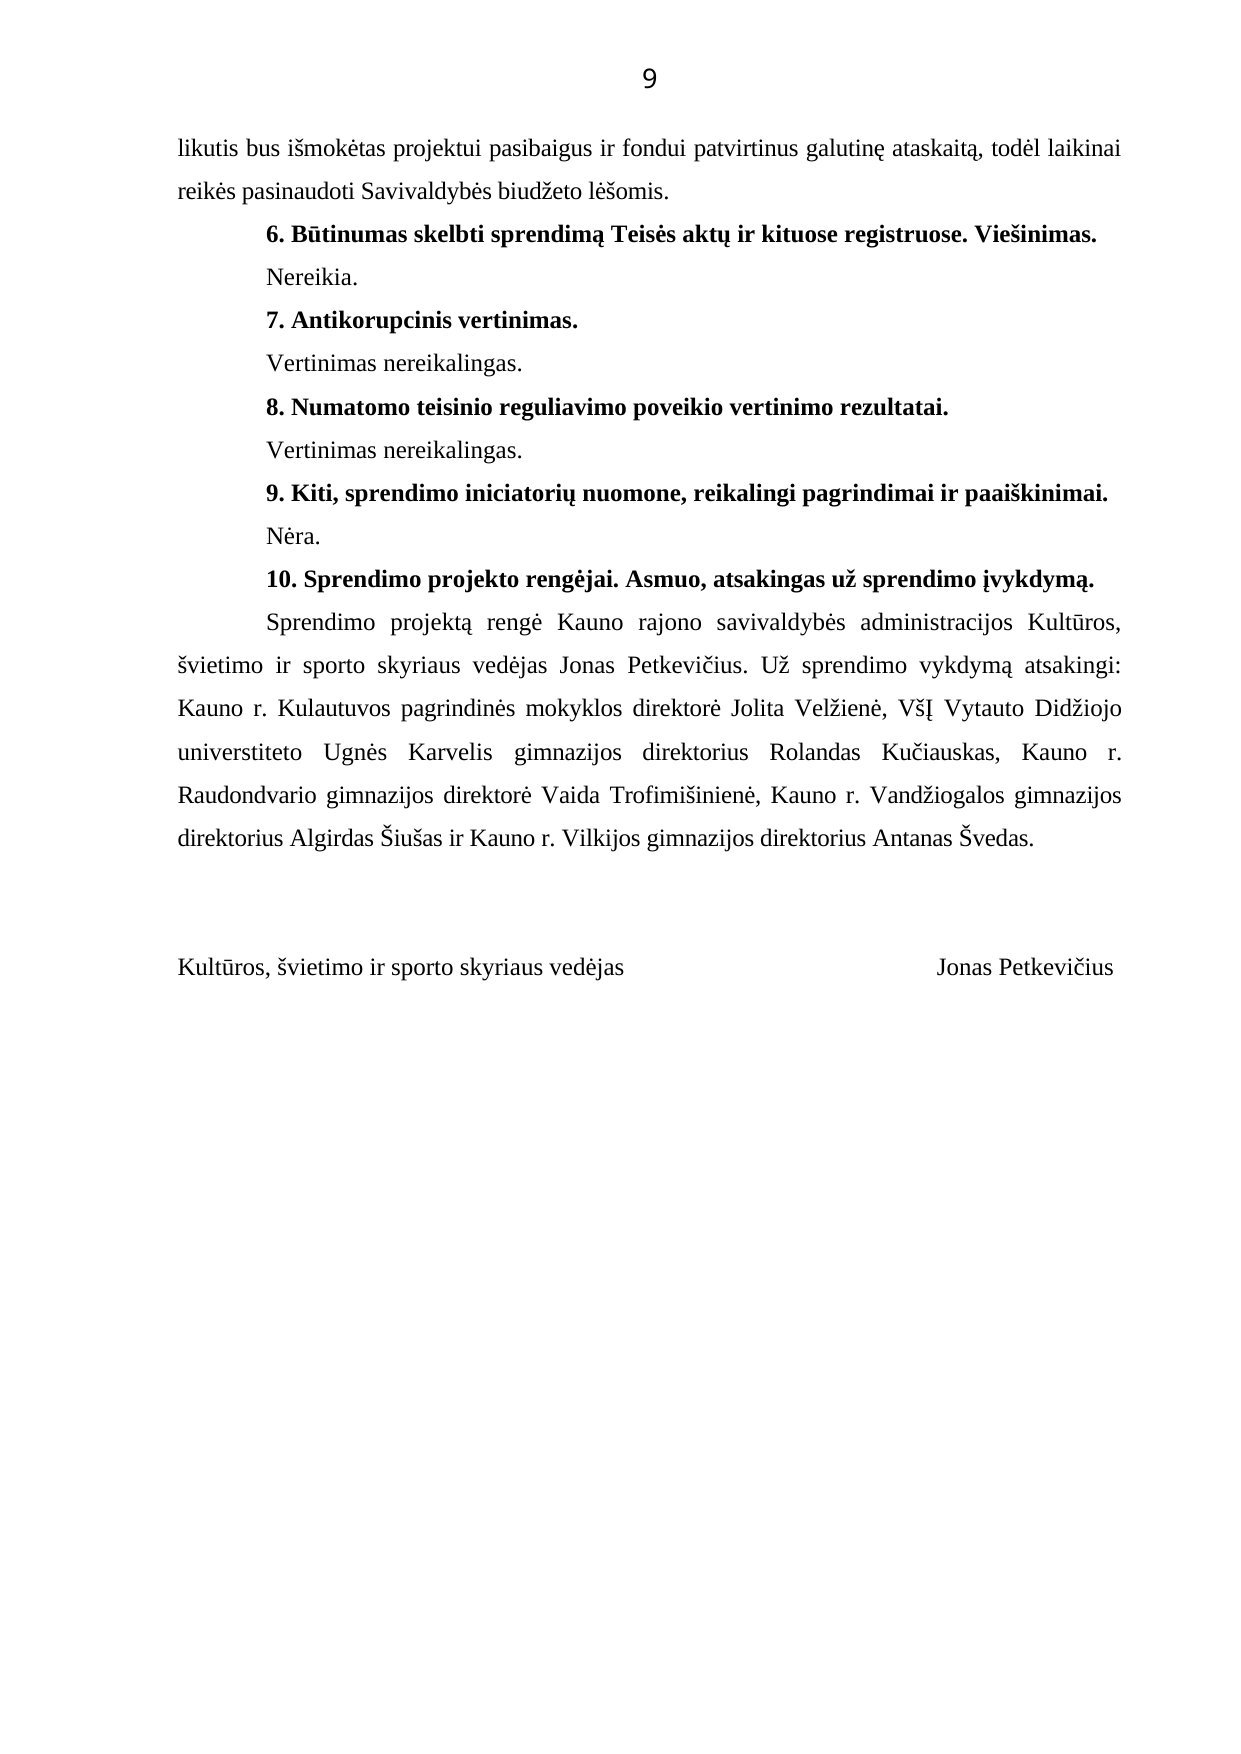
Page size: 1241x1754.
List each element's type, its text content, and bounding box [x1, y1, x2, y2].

text Vertinimas nereikalingas. [177, 435, 1122, 463]
text Nėra. [177, 521, 1122, 550]
text Kultūros, švietimo ir sporto skyriaus vedėjas Jonas Petkevičius [177, 952, 1122, 981]
text likutis bus išmokėtas projektui pasibaigus ir fondui patvirtinus galutinę ataskaitą, todėl laikinai reikės pasinaudoti Savivaldybės biudžeto lėšomis. [177, 133, 1122, 205]
text Sprendimo projektą rengė Kauno rajono savivaldybės administracijos Kultūros, švietimo ir sporto skyriaus vedėjas Jonas Petkevičius. Už sprendimo vykdymą atsakingi: Kauno r. Kulautuvos pagrindinės mokyklos direktorė Jolita Velžienė, VšĮ Vytauto Didžiojo universtiteto Ugnės Karvelis gimnazijos direktorius Rolandas Kučiauskas, Kauno r. Raudondvario gimnazijos direktorė Vaida Trofimišinienė, Kauno r. Vandžiogalos gimnazijos direktorius Algirdas Šiušas ir Kauno r. Vilkijos gimnazijos direktorius Antanas Švedas. [177, 607, 1122, 852]
text 8. Numatomo teisinio reguliavimo poveikio vertinimo rezultatai. [177, 392, 1122, 420]
text 6. Būtinumas skelbti sprendimą Teisės aktų ir kituose registruose. Viešinimas. [177, 219, 1122, 248]
text 7. Antikorupcinis vertinimas. [177, 305, 1122, 334]
text 10. Sprendimo projekto rengėjai. Asmuo, atsakingas už sprendimo įvykdymą. [177, 564, 1122, 593]
text 9. Kiti, sprendimo iniciatorių nuomone, reikalingi pagrindimai ir paaiškinimai. [177, 478, 1122, 507]
text Vertinimas nereikalingas. [177, 348, 1122, 377]
text Nereikia. [177, 262, 1122, 291]
